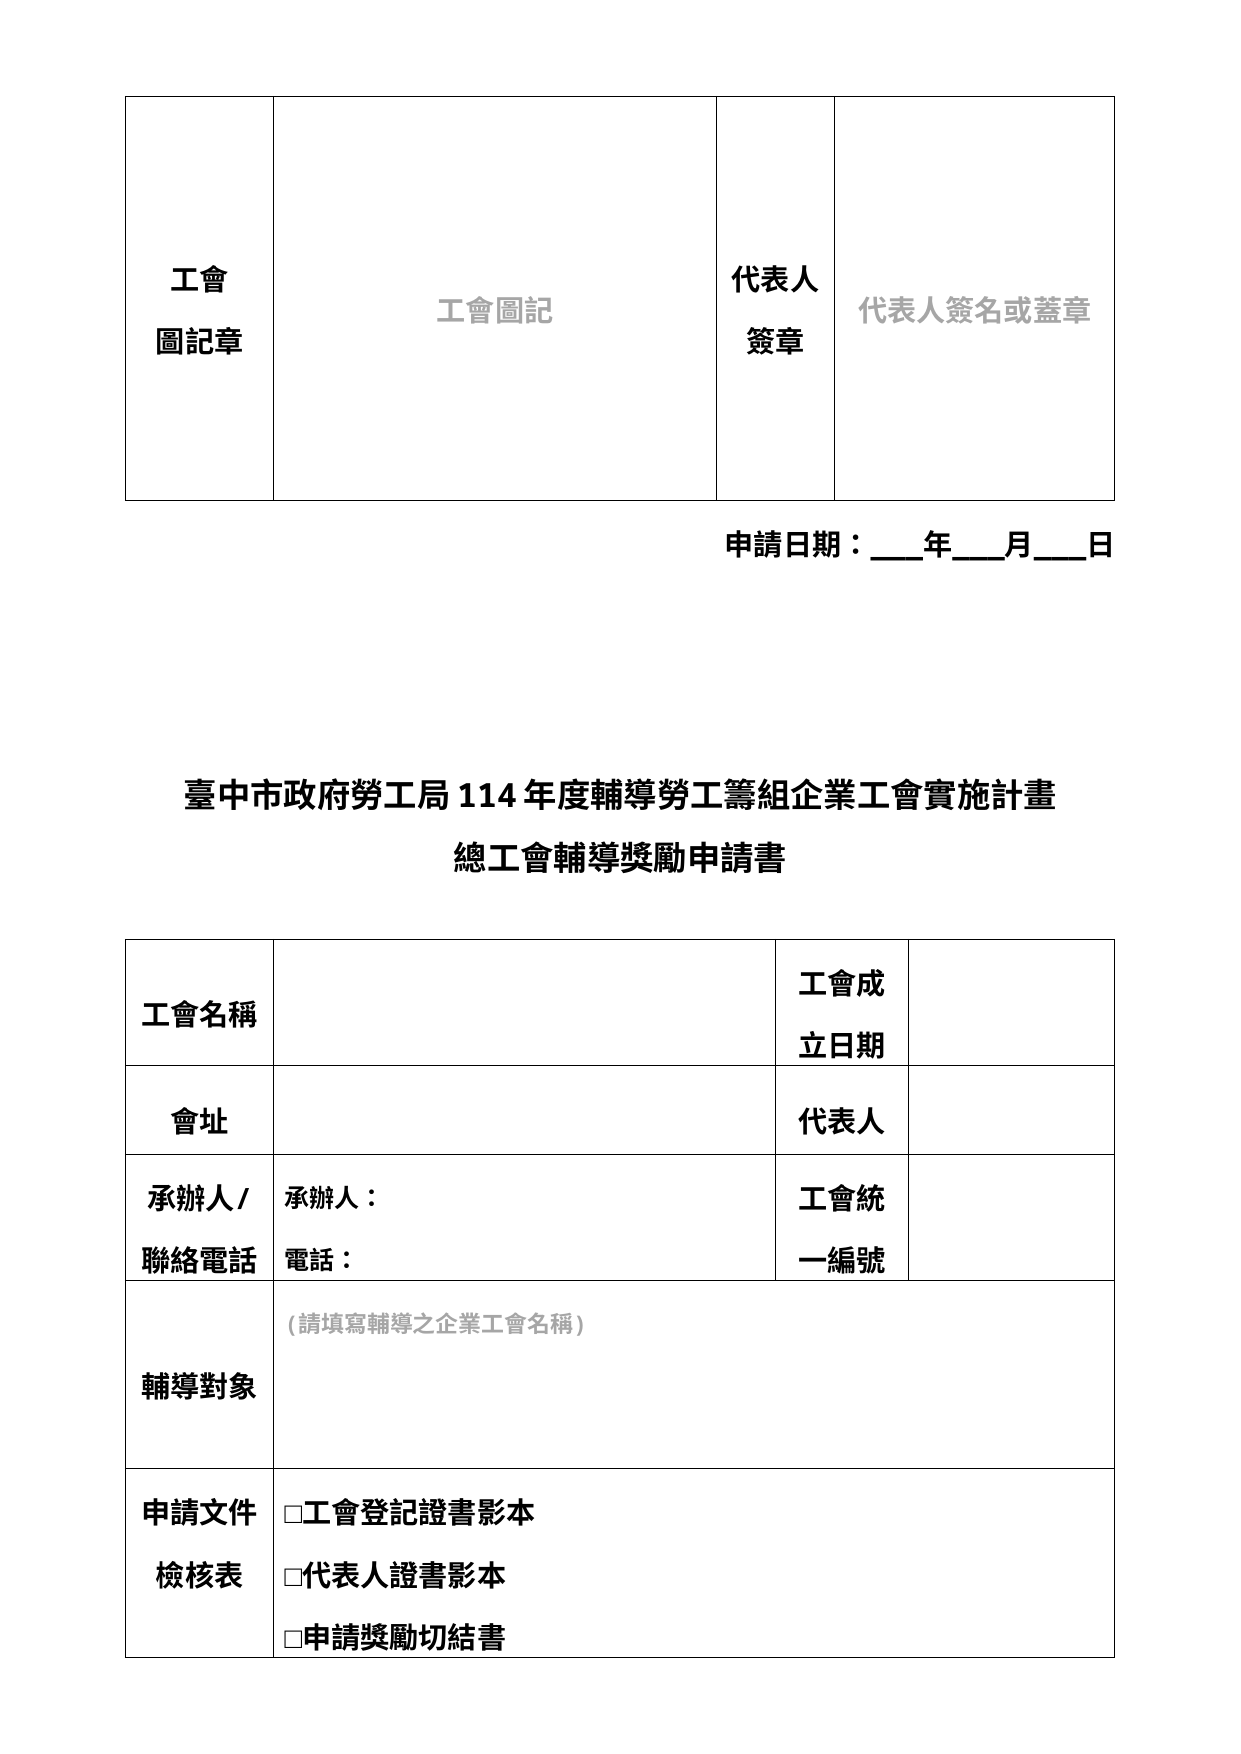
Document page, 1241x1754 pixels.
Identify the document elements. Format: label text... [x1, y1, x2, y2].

table_cell [909, 1155, 1114, 1280]
table_cell (請填寫輔導之企業工會名稱) [274, 1281, 1114, 1468]
table_cell 承辦人： 電話： [274, 1155, 775, 1280]
table_cell 輔導對象 [126, 1281, 273, 1468]
table_cell 代表人簽名或蓋章 [835, 97, 1114, 500]
table_header [909, 940, 1114, 1065]
table_cell 工會 圖記章 [126, 97, 273, 500]
table_header 工會名稱 [126, 940, 273, 1065]
text 申請日期：___年___月___日 [75, 501, 1115, 564]
table_cell [909, 1066, 1114, 1154]
table_cell [274, 1066, 775, 1154]
text 臺中市政府勞工局114年度輔導勞工籌組企業工會實施計畫 [75, 751, 1165, 814]
table_cell 代表人 [776, 1066, 908, 1154]
table_cell 會址 [126, 1066, 273, 1154]
table_cell □工會登記證書影本 □代表人證書影本 □申請獎勵切結書 [274, 1469, 1114, 1657]
table_cell 承辦人/ 聯絡電話 [126, 1155, 273, 1280]
table_header 工會成立日期 [776, 940, 908, 1065]
table_cell 代表人簽章 [717, 97, 834, 500]
table_cell 申請文件檢核表 [126, 1469, 273, 1657]
table_cell 工會統一編號 [776, 1155, 908, 1280]
table_cell 工會圖記 [274, 97, 716, 500]
table_header [274, 940, 775, 1065]
text 總工會輔導獎勵申請書 [75, 814, 1165, 876]
